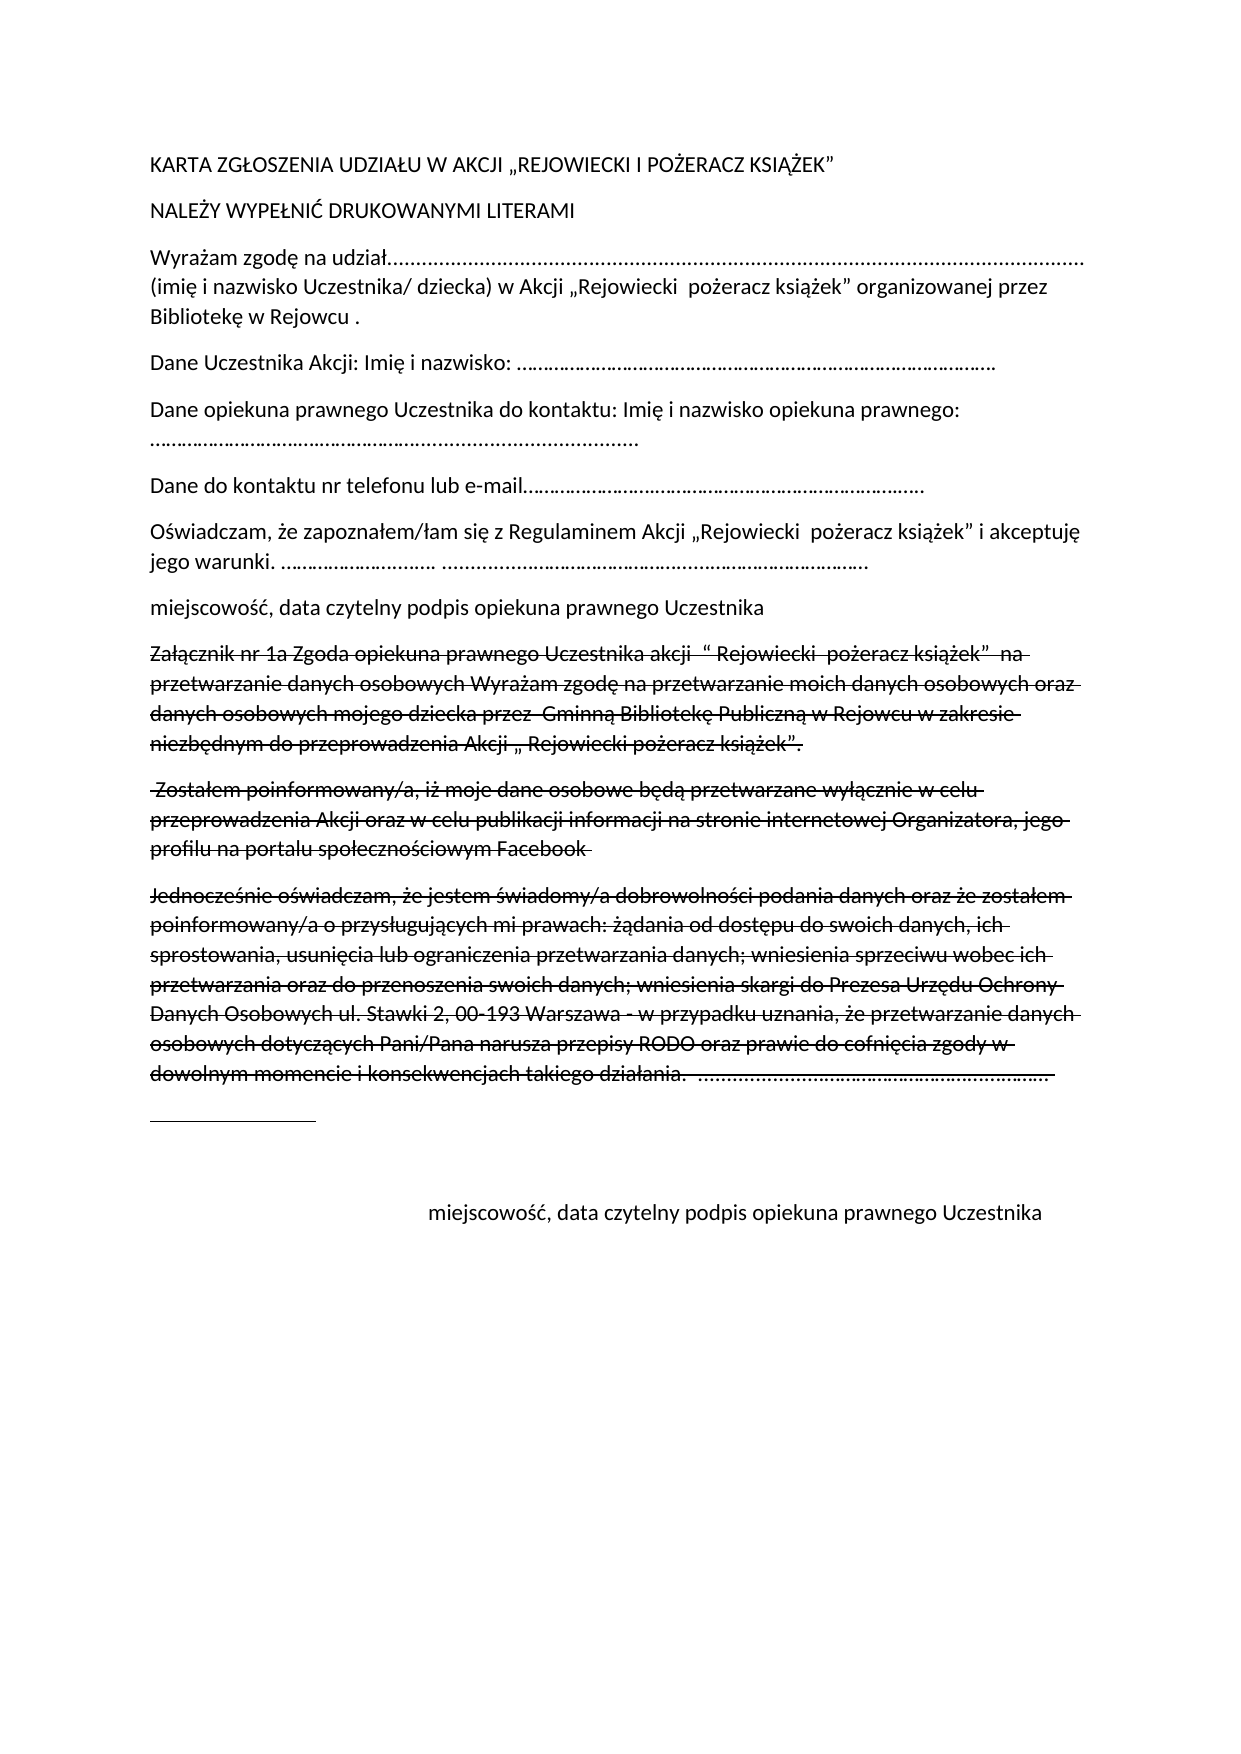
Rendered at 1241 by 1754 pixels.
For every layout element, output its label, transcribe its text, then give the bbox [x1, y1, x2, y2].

text Oświadczam, że zapoznałem/łam się z Regulaminem Akcji „Rejowiecki pożeracz książek” i akceptuję jego warunki. …………………....…. ................………………………......………………………… [150, 517, 1090, 575]
text Jednocześnie oświadczam, że jestem świadomy/a dobrowolności podania danych oraz że zostałem poinformowany/a o przysługujących mi prawach: żądania od dostępu do swoich danych, ich sprostowania, usunięcia lub ograniczenia przetwarzania danych; wniesienia sprzeciwu wobec ich przetwarzania oraz do przenoszenia swoich danych; wniesienia skargi do Prezesa Urzędu Ochrony Danych Osobowych ul. Stawki 2, 00-193 Warszawa - w przypadku uznania, że przetwarzanie danych osobowych dotyczących Pani/Pana narusza przepisy RODO oraz prawie do cofnięcia zgody w dowolnym momencie i konsekwencjach takiego działania. ......................………………………......……… [150, 881, 1090, 1087]
text Załącznik nr 1a Zgoda opiekuna prawnego Uczestnika akcji “ Rejowiecki pożeracz książek” na przetwarzanie danych osobowych Wyrażam zgodę na przetwarzanie moich danych osobowych oraz danych osobowych mojego dziecka przez Gminną Bibliotekę Publiczną w Rejowcu w zakresie niezbędnym do przeprowadzenia Akcji „ Rejowiecki pożeracz książek”. [150, 639, 1090, 757]
text Dane opiekuna prawnego Uczestnika do kontaktu: Imię i nazwisko opiekuna prawnego:……………………….….………………....................................... [150, 395, 1090, 452]
text Zostałem poinformowany/a, iż moje dane osobowe będą przetwarzane wyłącznie w celu przeprowadzenia Akcji oraz w celu publikacji informacji na stronie internetowej Organizatora, jego profilu na portalu społecznościowym Facebook [150, 775, 1090, 862]
text Wyrażam zgodę na udział......................................................................................................................... (imię i nazwisko Uczestnika/ dziecka) w Akcji „Rejowiecki pożeracz książek” organizowanej przez Bibliotekę w Rejowcu . [150, 243, 1090, 330]
text KARTA ZGŁOSZENIA UDZIAŁU W AKCJI „REJOWIECKI I POŻERACZ KSIĄŻEK” [150, 150, 1090, 178]
text miejscowość, data czytelny podpis opiekuna prawnego Uczestnika [150, 593, 1090, 621]
text NALEŻY WYPEŁNIĆ DRUKOWANYMI LITERAMI [150, 196, 1090, 224]
text Dane Uczestnika Akcji: Imię i nazwisko: ………………………………………………………………………………. [150, 348, 1090, 376]
text miejscowość, data czytelny podpis opiekuna prawnego Uczestnika [150, 1198, 1090, 1226]
text Dane do kontaktu nr telefonu lub e-mail…………………….……………………………………….….. [150, 471, 1090, 499]
